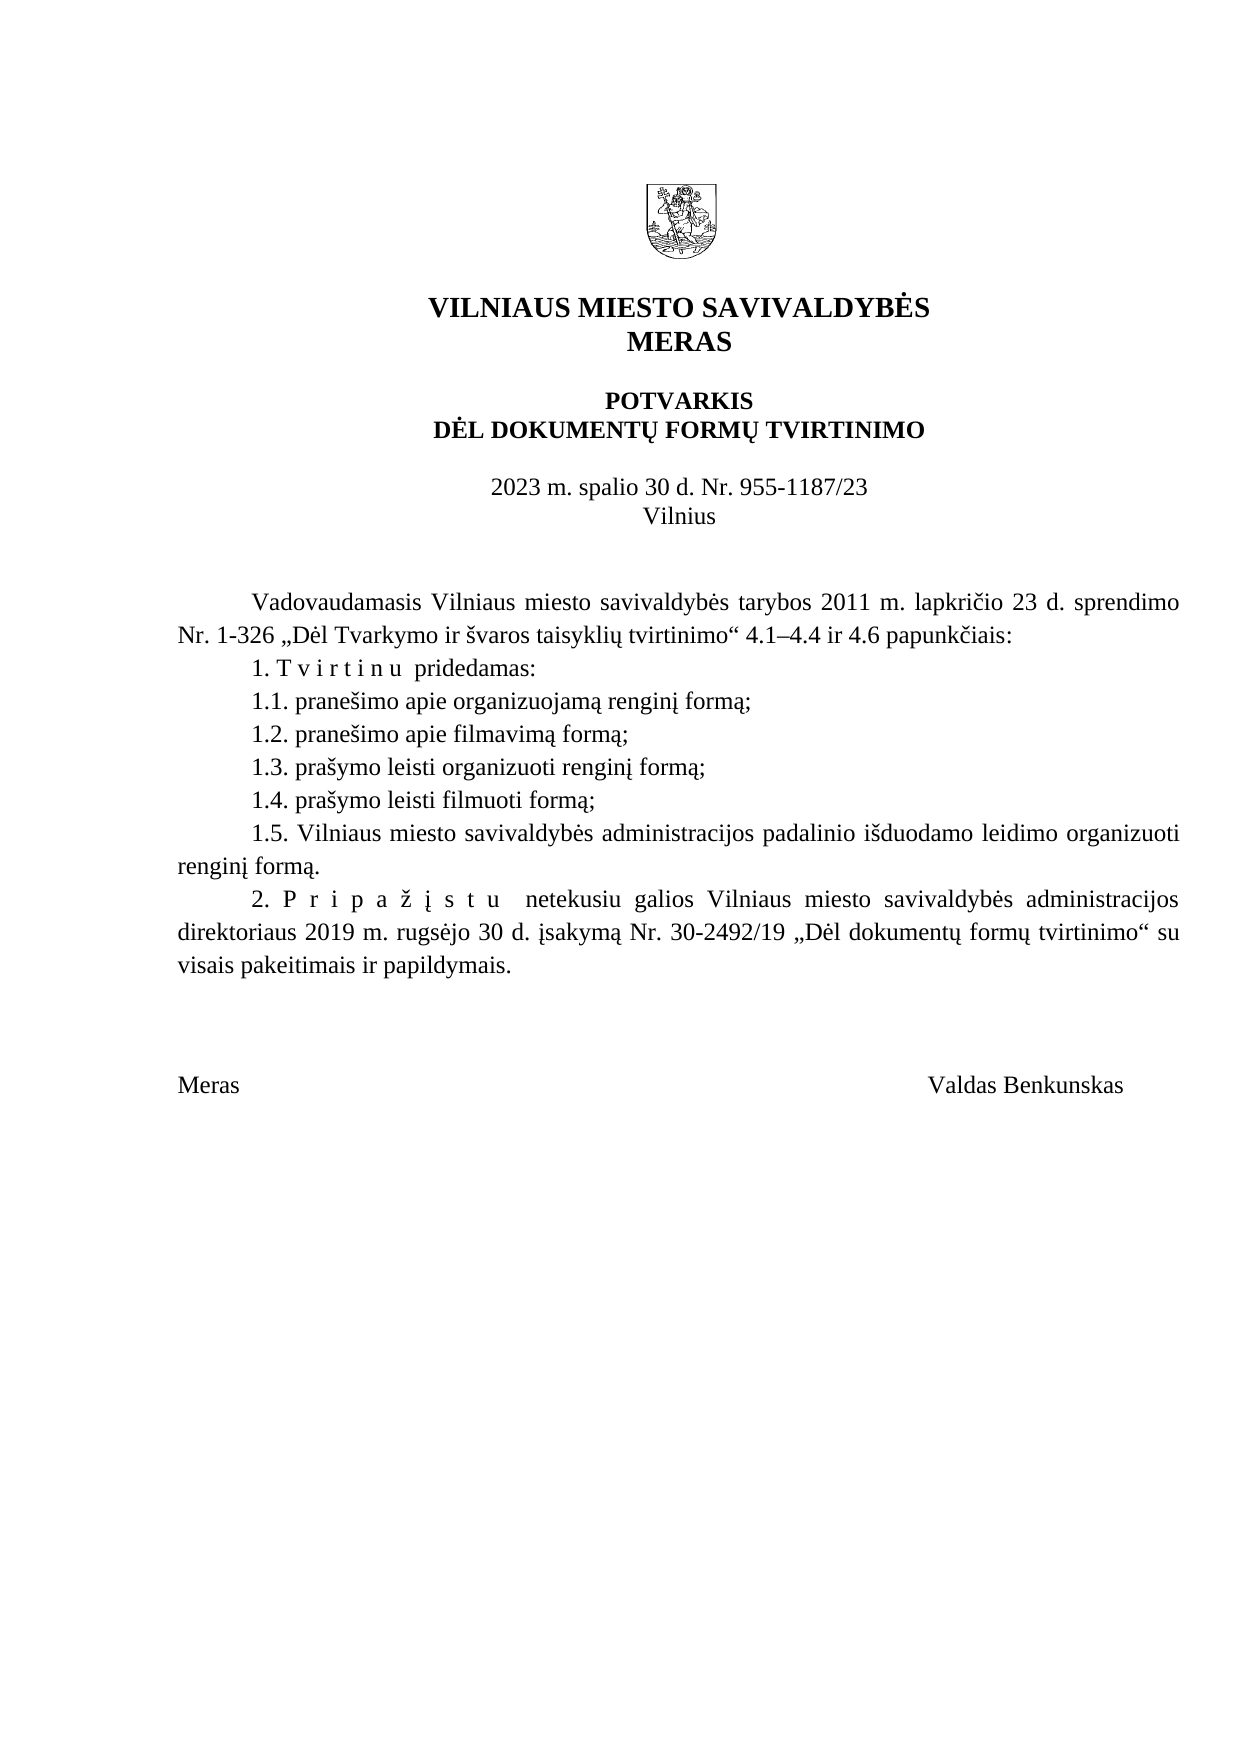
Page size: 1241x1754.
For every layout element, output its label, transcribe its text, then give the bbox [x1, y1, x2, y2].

text 2. P r i p a ž į s t u netekusiu galios Vilniaus miesto savivaldybės administracijos direktoriaus 2019 m. rugsėjo 30 d. įsakymą Nr. 30-2492/19 „Dėl dokumentų formų tvirtinimo“ su visais pakeitimais ir papildymais. [177, 884, 1181, 979]
text 2023 m. spalio 30 d. Nr. 955-1187/23 [177, 472, 1181, 501]
text 1.1. pranešimo apie organizuojamą renginį formą; [177, 686, 1181, 715]
text 1.4. prašymo leisti filmuoti formą; [177, 785, 1181, 814]
text 1. T v i r t i n u pridedamas: [177, 653, 1181, 682]
text 1.2. pranešimo apie filmavimą formą; [177, 719, 1181, 748]
text Meras Valdas Benkunskas [177, 1070, 1181, 1098]
text POTVARKIS [177, 386, 1181, 415]
text DĖL DOKUMENTŲ FORMŲ TVIRTINIMO [177, 415, 1181, 443]
text Vilnius [177, 501, 1181, 530]
text 1.3. prašymo leisti organizuoti renginį formą; [177, 752, 1181, 781]
text MERAS [177, 324, 1181, 357]
text 1.5. Vilniaus miesto savivaldybės administracijos padalinio išduodamo leidimo organizuoti renginį formą. [177, 818, 1181, 880]
text Vadovaudamasis Vilniaus miesto savivaldybės tarybos 2011 m. lapkričio 23 d. sprendimo Nr. 1-326 „Dėl Tvarkymo ir švaros taisyklių tvirtinimo“ 4.1–4.4 ir 4.6 papunkčiais: [177, 587, 1181, 649]
text VILNIAUS MIESTO SAVIVALDYBĖS [177, 290, 1181, 324]
